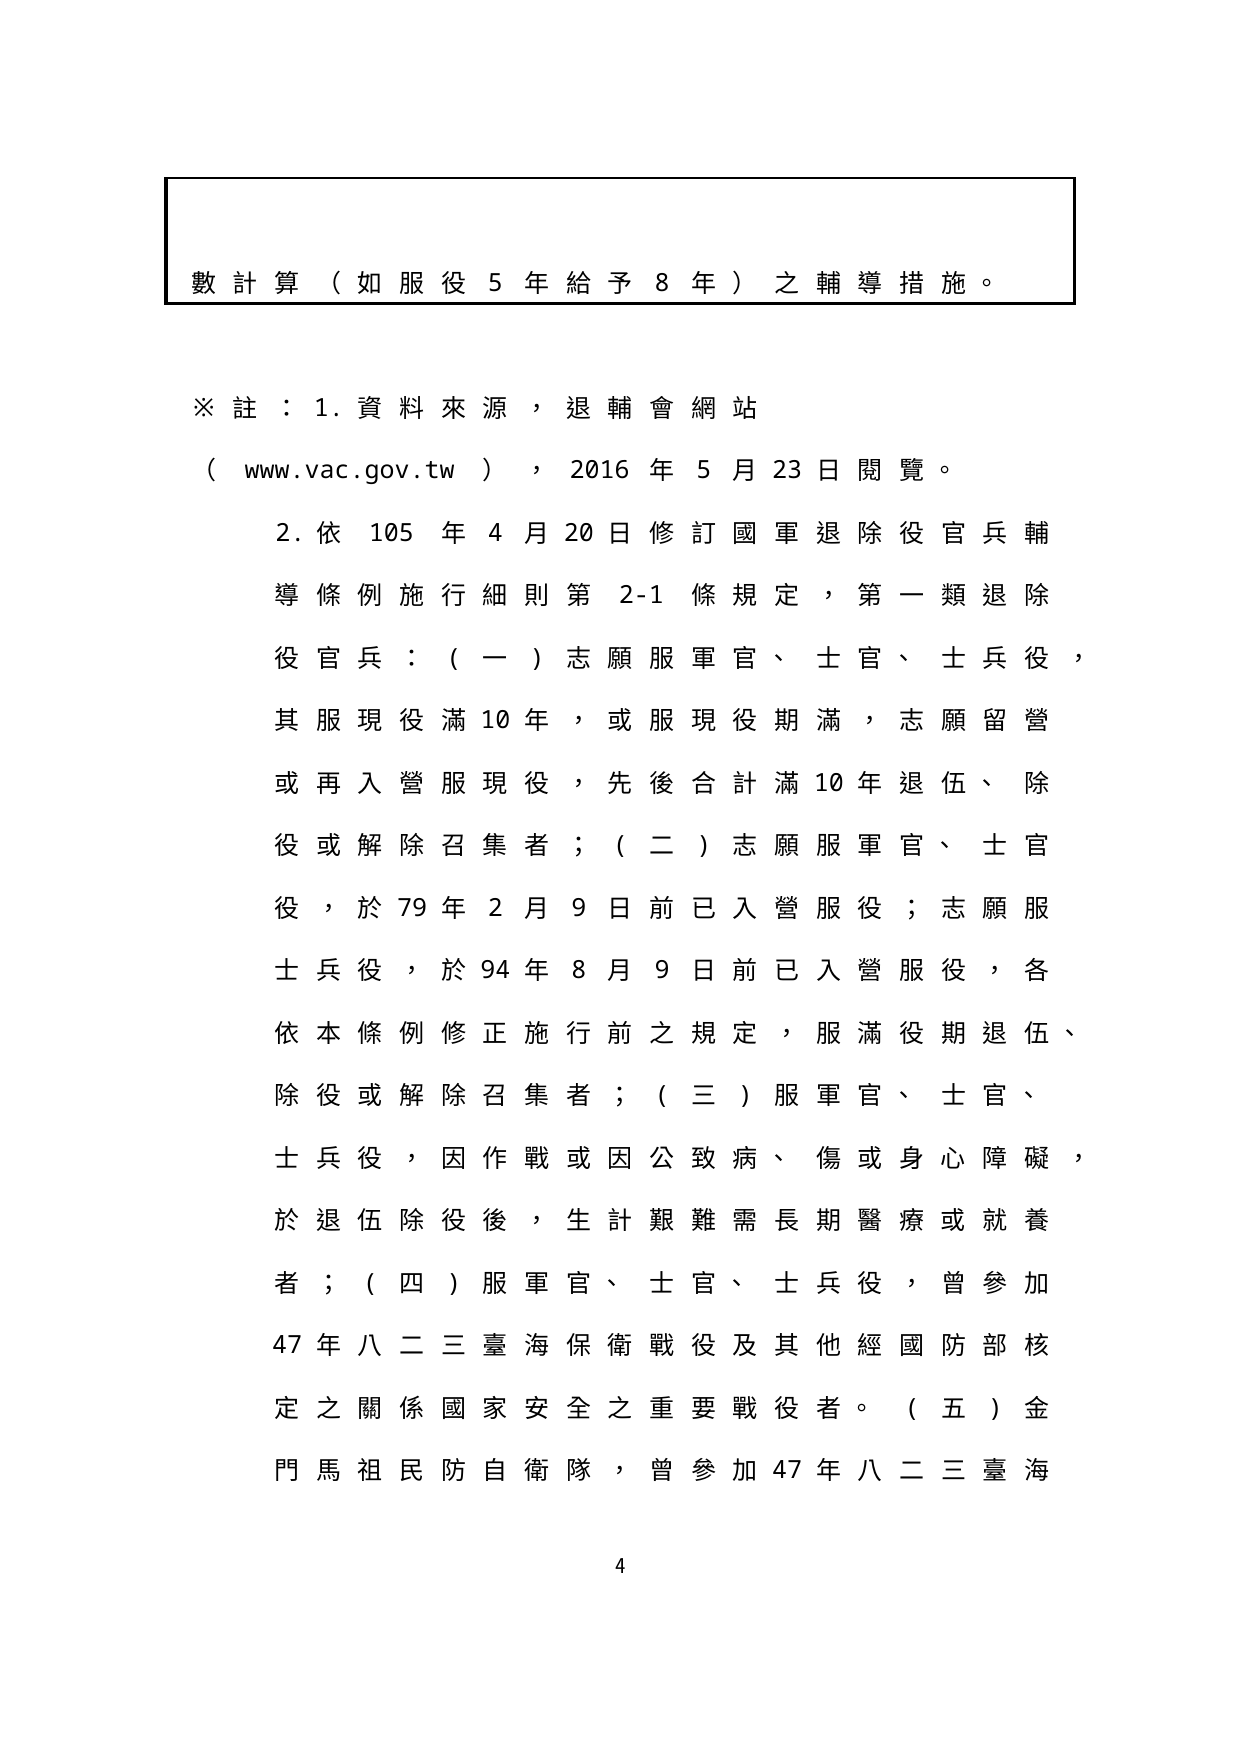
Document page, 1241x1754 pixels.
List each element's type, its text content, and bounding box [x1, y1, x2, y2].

table_cell 數計算（如服役5年給予8年）之輔導措施。 [168, 179, 1073, 302]
text ※註：1.資料來源，退輔會網站（www.vac.gov.tw），2016年5月23日閱覽。 [168, 365, 1058, 490]
text 2.依105年4月20日修訂國軍退除役官兵輔導條例施行細則第2-1條規定，第一類退除役官兵：(一)志願服軍官、士官、士兵役，其服現役滿10年，或服現役期滿，志願留營或再入營服現役，先後合計滿10年退伍、除役或解除召集者；(二)志願服軍官、士官役，於79年2月9日前已入營服役；志願服士兵役，於94年8月9日前已入營服役，各依本條例修正施行前之規定，服滿役期退伍、除役或解除召集者；(三)服軍官、士官、士兵役，因作戰或因公致病、傷或身心障礙，於退伍除役後，生計艱難需長期醫療或就養者；(四)服軍官、士官、士兵役，曾參加47年八二三臺海保衛戰役及其他經國防部核定之關係國家安全之重要戰役者。(五)金門馬祖民防自衛隊，曾參加47年八二三臺海保衛戰役及其他經國防部核定之關係國家安全之重要戰役者。」第二類退除役官兵：志願服軍官、士官、士兵役，其服現役4年以上未滿10年，或服現役期滿，志願留營或再入營服現役，先後合計4年以上未滿10年退伍、除役或解除召集者。 [168, 490, 1058, 1490]
